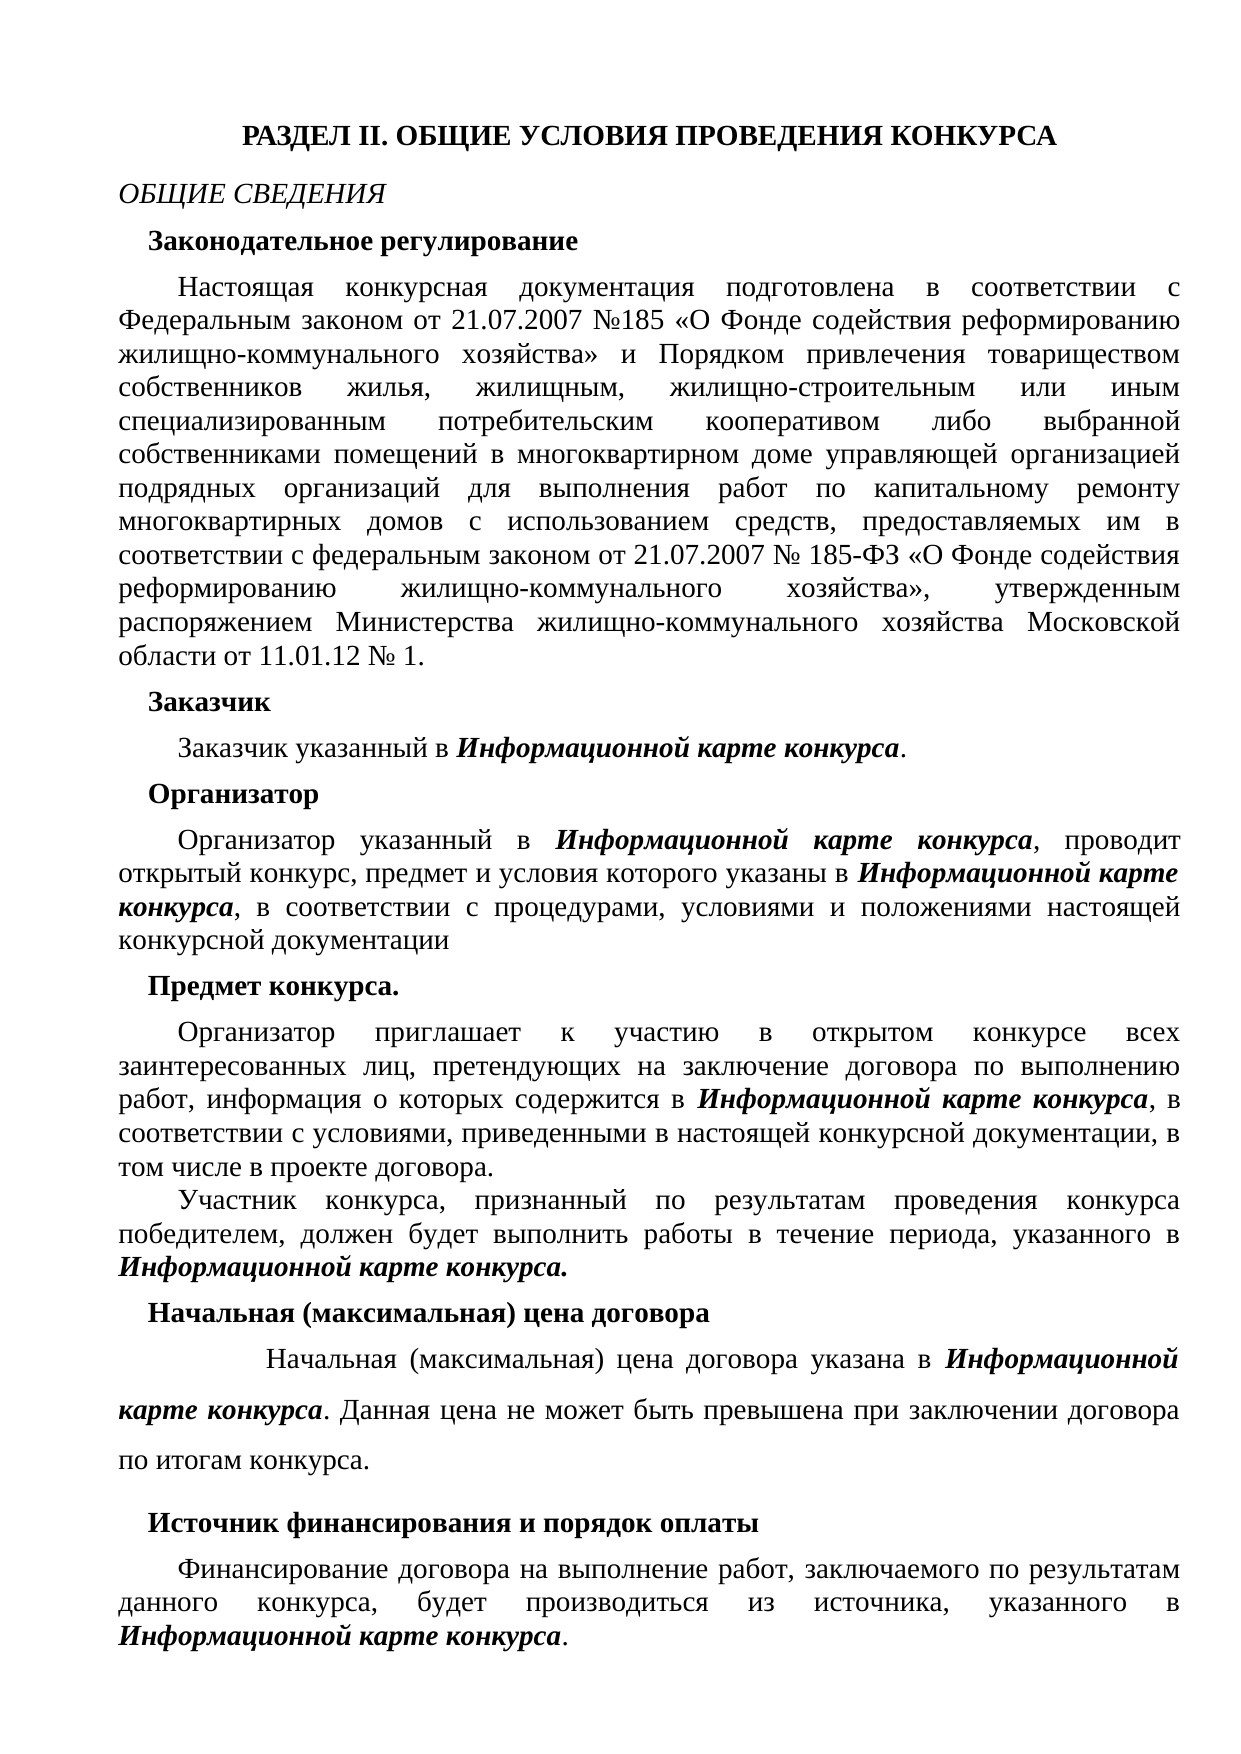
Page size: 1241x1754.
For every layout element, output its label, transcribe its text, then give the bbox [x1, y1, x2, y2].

subtitle Финансирование договора на выполнение работ, заключаемого по результатам данного конкурса, будет производиться из источника, указанного в Информационной карте конкурса. [118, 1551, 1181, 1652]
subtitle Участник конкурса, признанный по результатам проведения конкурса победителем, должен будет выполнить работы в течение периода, указанного в Информационной карте конкурса. [118, 1182, 1181, 1283]
subtitle Организатор приглашает к участию в открытом конкурсе всех заинтересованных лиц, претендующих на заключение договора по выполнению работ, информация о которых содержится в Информационной карте конкурса, в соответствии с условиями, приведенными в настоящей конкурсной документации, в том числе в проекте договора. [118, 1014, 1181, 1182]
subtitle Начальная (максимальная) цена договора [118, 1295, 1181, 1329]
subtitle Организатор [118, 776, 1181, 809]
subtitle РАЗДЕЛ II. ОБЩИЕ УСЛОВИЯ ПРОВЕДЕНИЯ КОНКУРСА [118, 118, 1181, 152]
subtitle Начальная (максимальная) цена договора указана в Информационной карте конкурса. Данная цена не может быть превышена при заключении договора по итогам конкурса. [118, 1341, 1181, 1476]
subtitle Организатор указанный в Информационной карте конкурса, проводит открытый конкурс, предмет и условия которого указаны в Информационной карте конкурса, в соответствии с процедурами, условиями и положениями настоящей конкурсной документации [118, 822, 1181, 956]
subtitle Заказчик [118, 684, 1181, 717]
subtitle ОБЩИЕ СВЕДЕНИЯ [118, 177, 1181, 210]
subtitle Заказчик указанный в Информационной карте конкурса. [118, 730, 1181, 763]
subtitle Источник финансирования и порядок оплаты [118, 1505, 1181, 1538]
subtitle Предмет конкурса. [118, 968, 1181, 1002]
subtitle Настоящая конкурсная документация подготовлена в соответствии с Федеральным законом от 21.07.2007 №185 «О Фонде содействия реформированию жилищно-коммунального хозяйства» и Порядком привлечения товариществом собственников жилья, жилищным, жилищно-строительным или иным специализированным потребительским кооперативом либо выбранной собственниками помещений в многоквартирном доме управляющей организацией подрядных организаций для выполнения работ по капитальному ремонту многоквартирных домов с использованием средств, предоставляемых им в соответствии с федеральным законом от 21.07.2007 № 185-ФЗ «О Фонде содействия реформированию жилищно-коммунального хозяйства», утвержденным распоряжением Министерства жилищно-коммунального хозяйства Московской области от 11.01.12 № 1. [118, 269, 1181, 671]
subtitle Законодательное регулирование [118, 223, 1181, 256]
